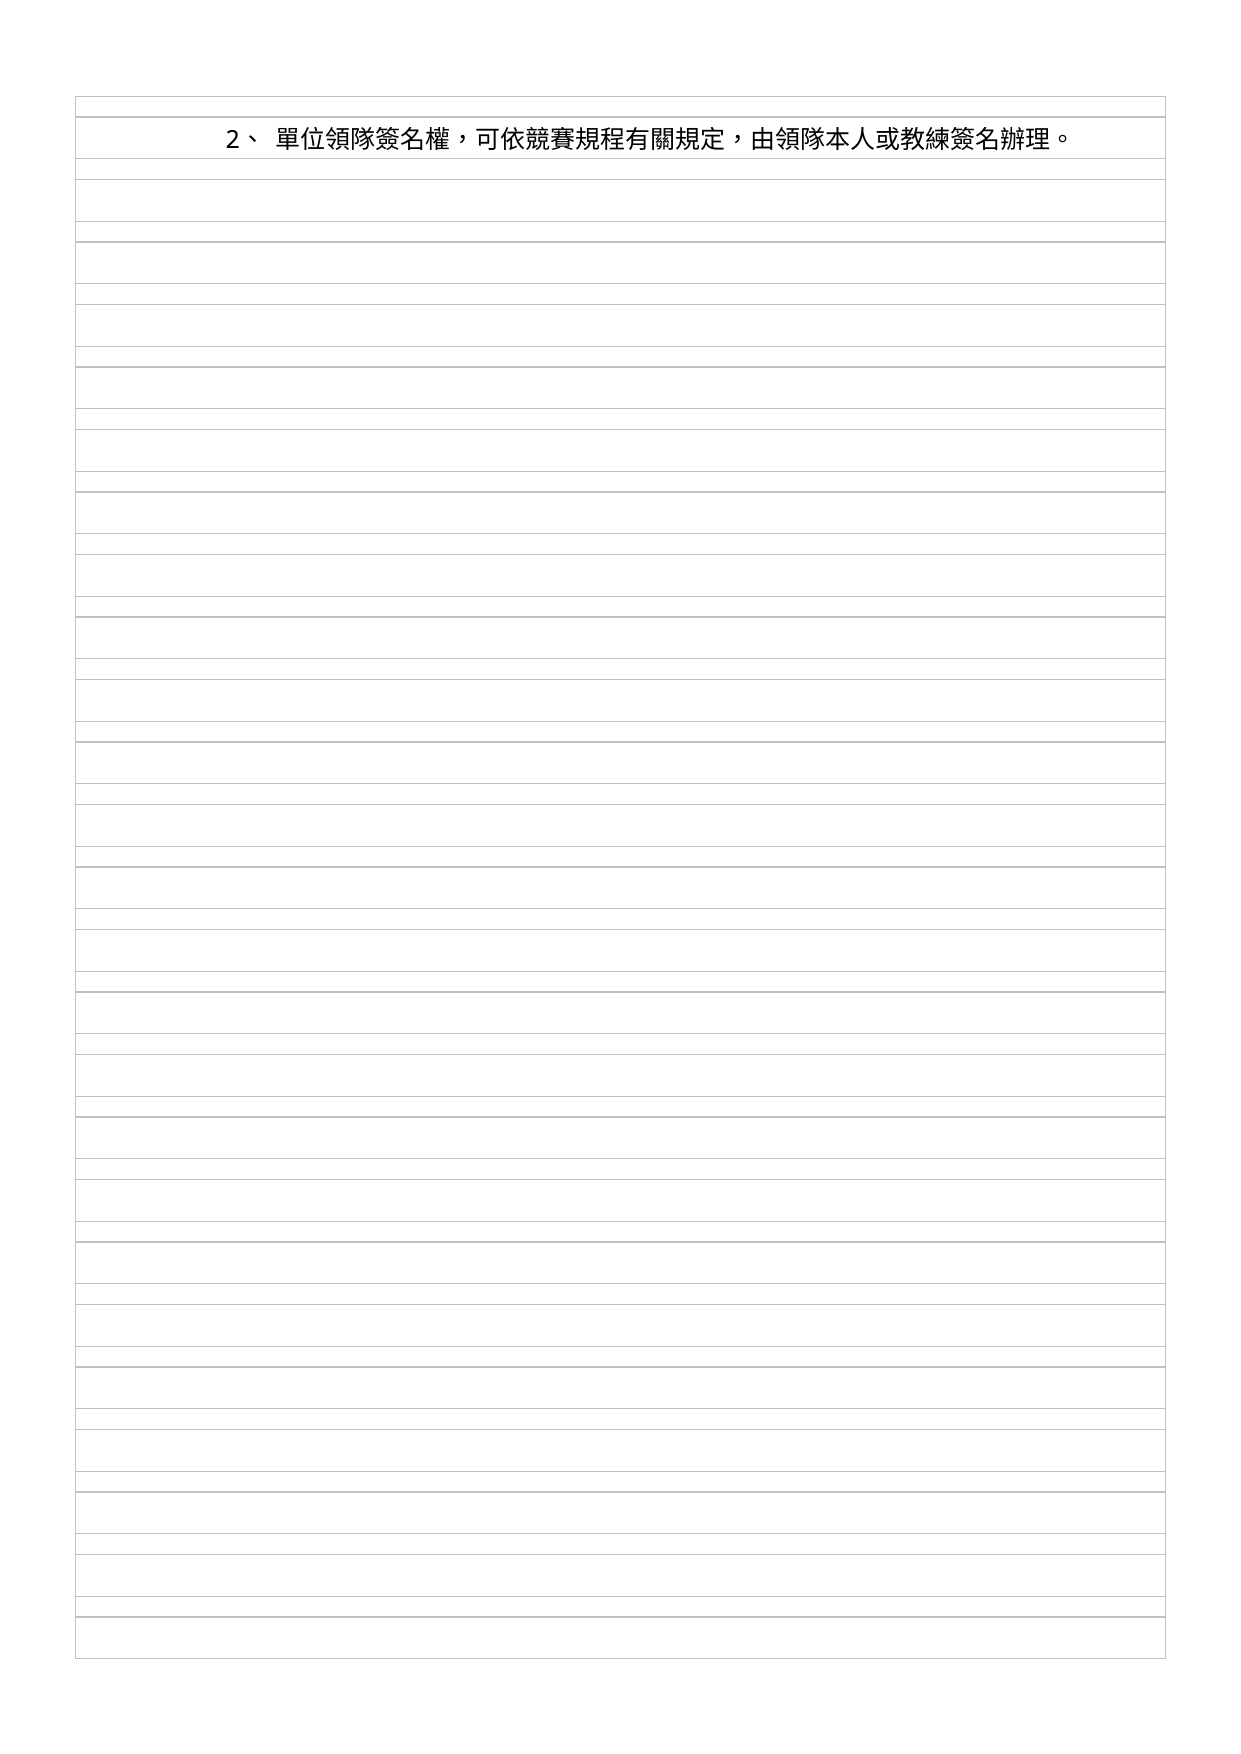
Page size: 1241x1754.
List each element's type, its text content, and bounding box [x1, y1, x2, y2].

list 單位領隊簽名權，可依競賽規程有關規定，由領隊本人或教練簽名辦理。 [225, 118, 1165, 158]
list [225, 97, 1165, 116]
